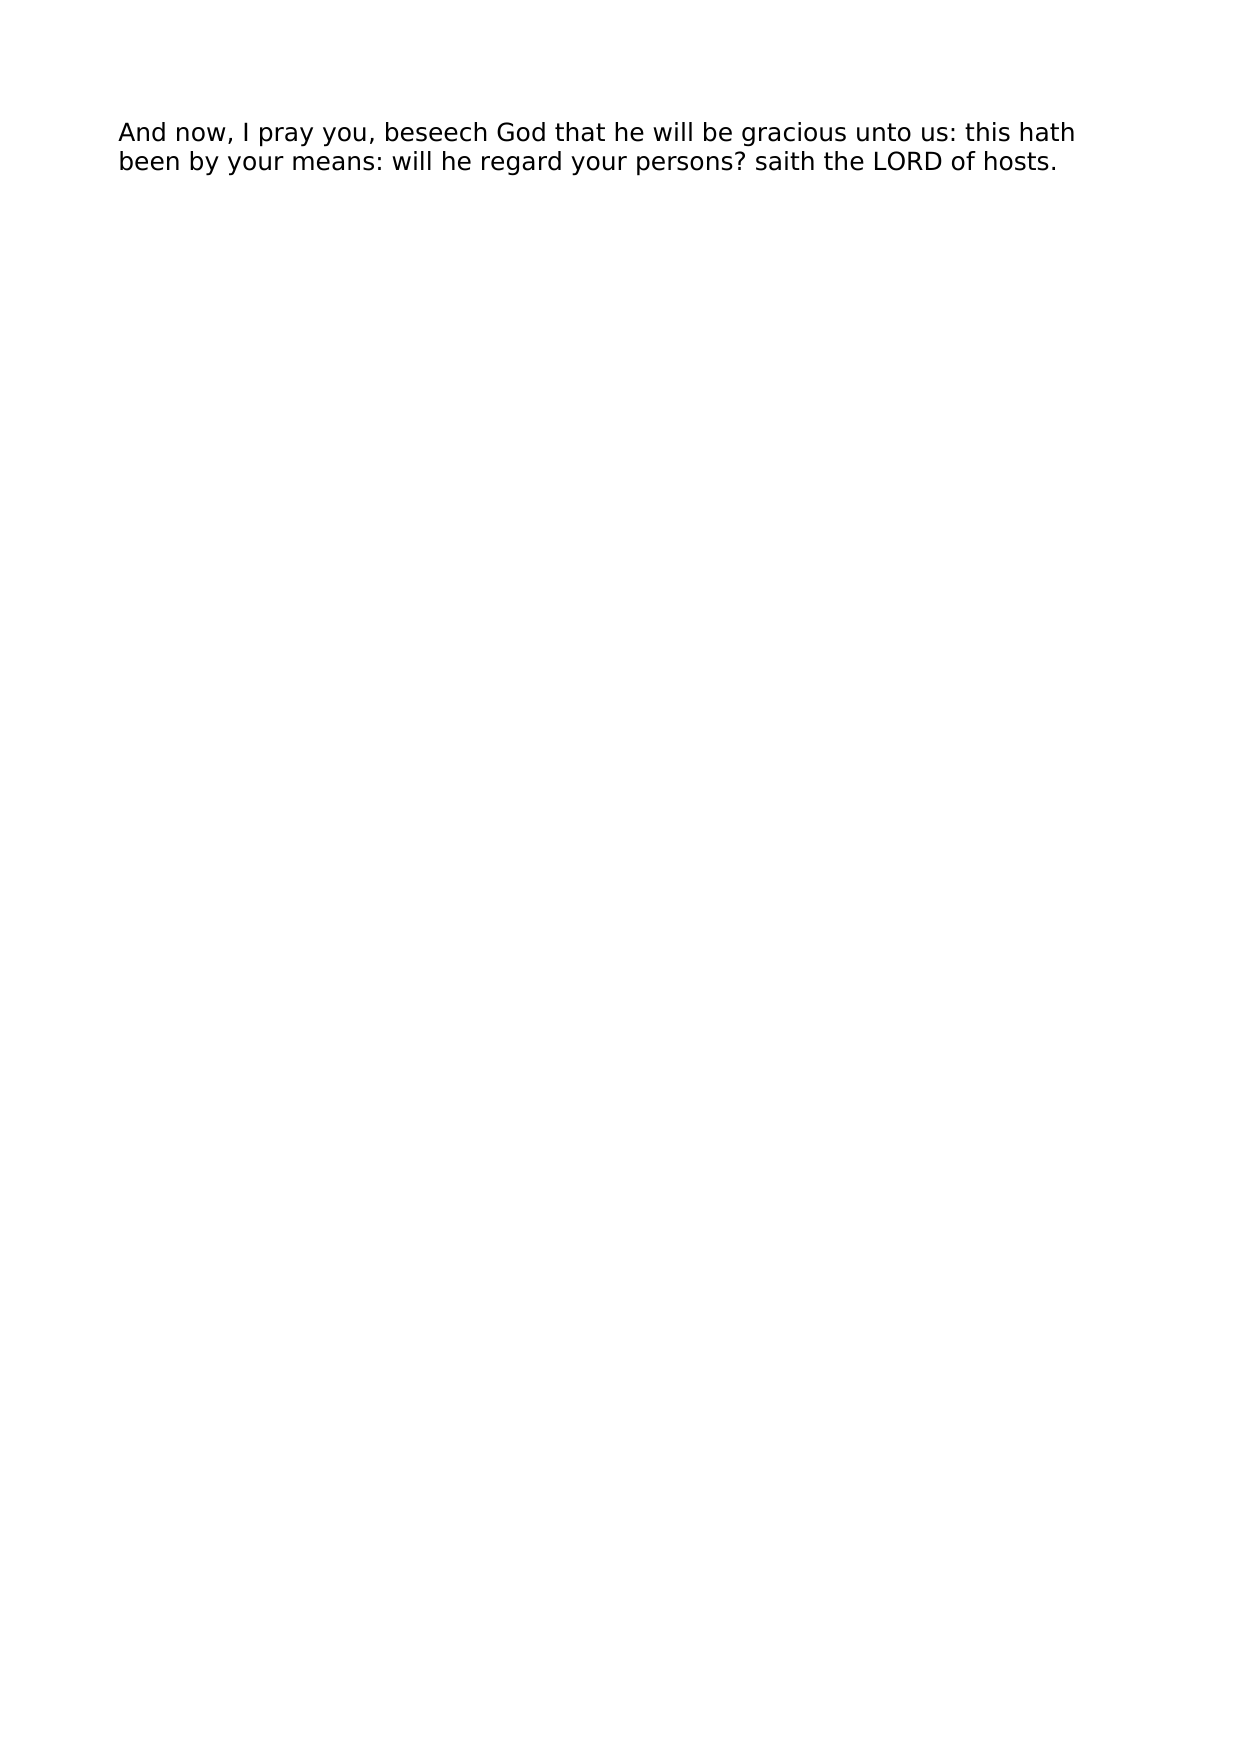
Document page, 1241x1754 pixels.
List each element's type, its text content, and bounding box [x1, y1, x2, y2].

text And now, I pray you, beseech God that he will be gracious unto us: this hath been by your means: will he regard your persons? saith the LORD of hosts. [118, 118, 1122, 176]
